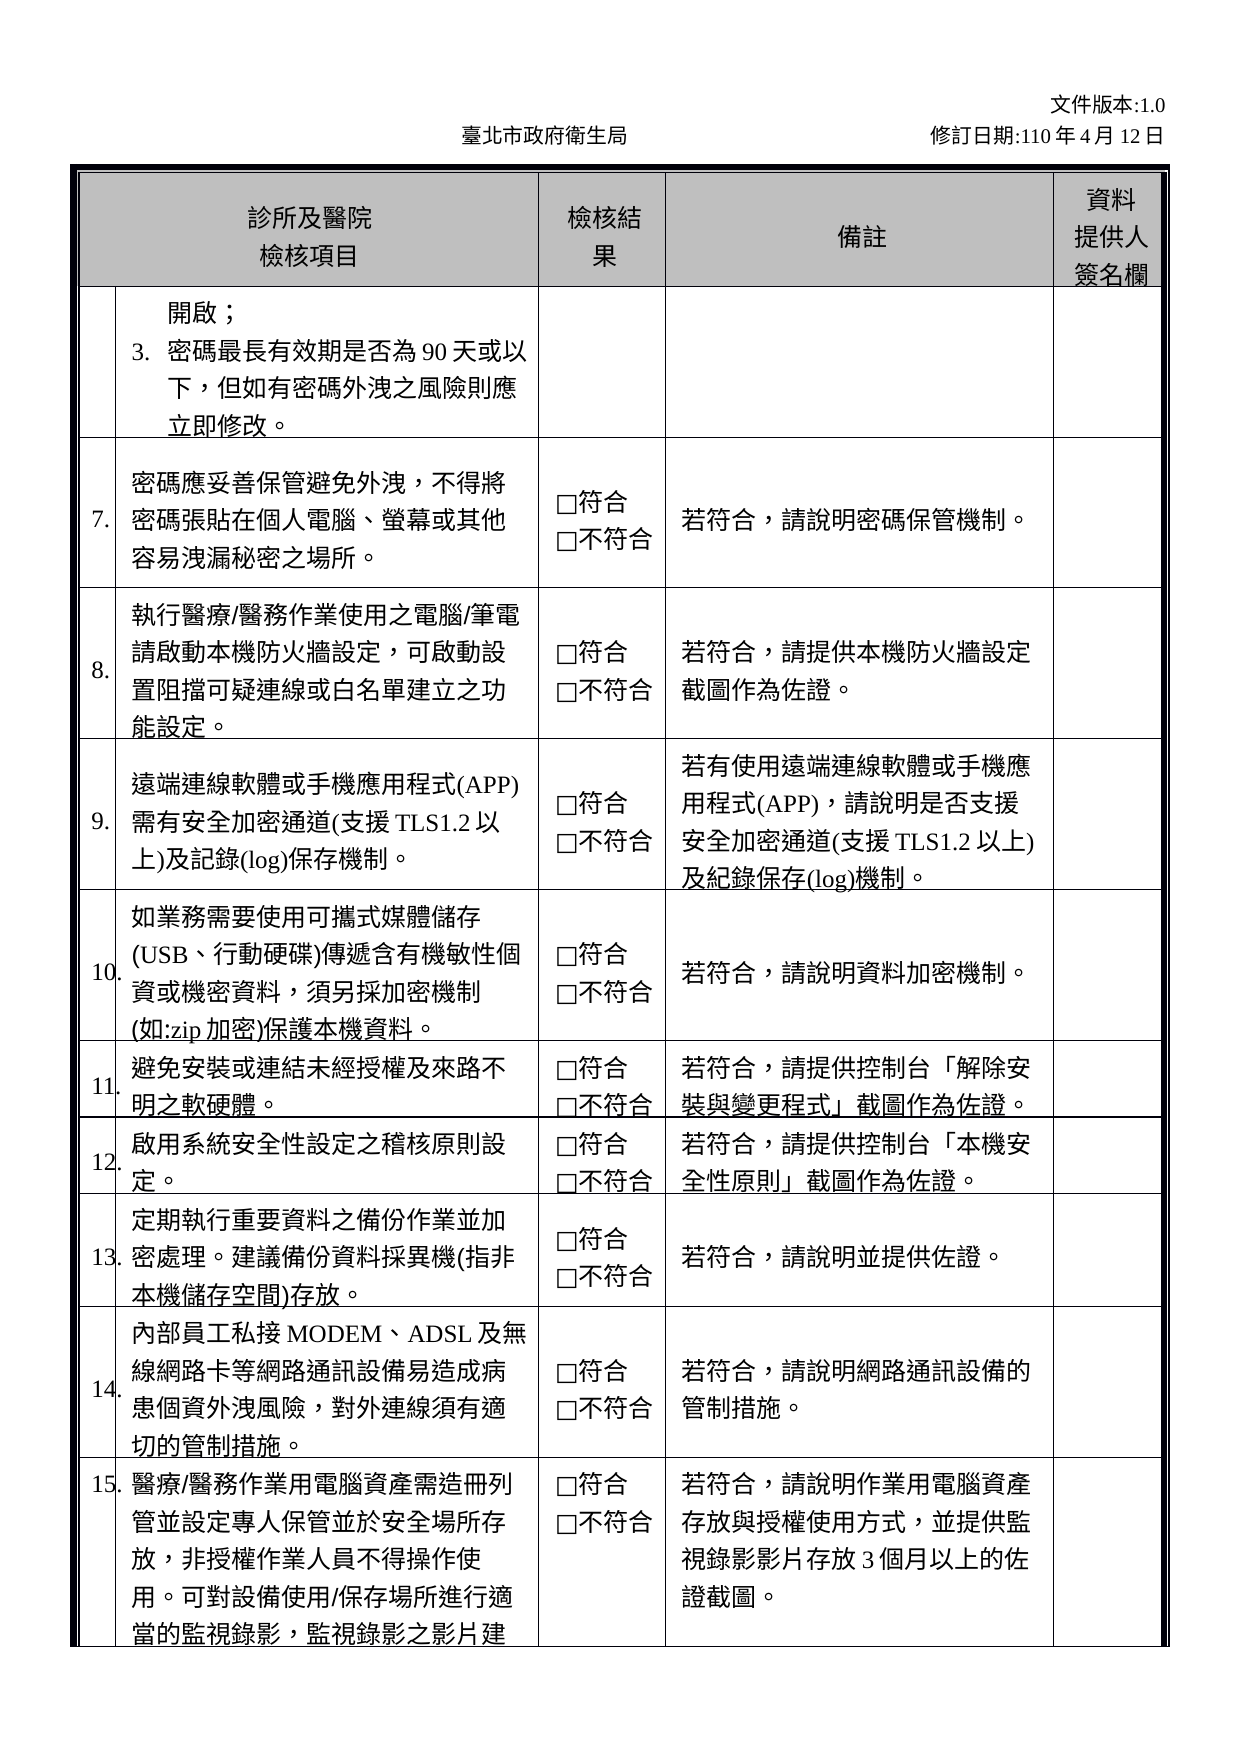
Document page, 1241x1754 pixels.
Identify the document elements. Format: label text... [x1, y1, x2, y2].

table_cell [1054, 1118, 1161, 1192]
table_cell [539, 287, 665, 437]
table_cell 遠端連線軟體或手機應用程式(APP)需有安全加密通道(支援TLS1.2以上)及記錄(log)保存機制。 [116, 739, 538, 889]
table_header 備註 [666, 173, 1053, 286]
table_header 診所及醫院 檢核項目 [80, 173, 538, 286]
table_cell [1054, 438, 1161, 587]
table_cell [1054, 1307, 1161, 1457]
table_cell □符合 □不符合 [539, 438, 665, 587]
table_cell □符合 □不符合 [539, 890, 665, 1040]
table_cell [1054, 287, 1161, 437]
table_cell 內部員工私接MODEM、ADSL及無線網路卡等網路通訊設備易造成病患個資外洩風險，對外連線須有適切的管制措施。 [116, 1307, 538, 1457]
table_cell 若符合，請說明作業用電腦資產存放與授權使用方式，並提供監視錄影影片存放3個月以上的佐證截圖。 [666, 1458, 1053, 1646]
table_cell [80, 1307, 115, 1457]
table_cell 啟用系統安全性設定之稽核原則設定。 [116, 1118, 538, 1192]
table_cell 若符合，請提供控制台「解除安裝與變更程式」截圖作為佐證。 [666, 1041, 1053, 1116]
table_cell [1054, 588, 1161, 738]
table_cell 避免安裝或連結未經授權及來路不明之軟硬體。 [116, 1041, 538, 1116]
table_header 檢核結果 [539, 173, 665, 286]
table_cell [80, 438, 115, 587]
table_cell [80, 739, 115, 889]
table_cell [80, 1041, 115, 1116]
table_cell [1054, 890, 1161, 1040]
table_cell □符合 □不符合 [539, 588, 665, 738]
table_cell 執行醫療/醫務作業使用之電腦/筆電請啟動本機防火牆設定，可啟動設置阻擋可疑連線或白名單建立之功能設定。 [116, 588, 538, 738]
table_cell 若符合，請說明網路通訊設備的管制措施。 [666, 1307, 1053, 1457]
table_cell [80, 287, 115, 437]
table_cell [80, 588, 115, 738]
table_cell 若符合，請說明並提供佐證。 [666, 1194, 1053, 1306]
table_cell [1054, 1041, 1161, 1116]
table_cell □符合 □不符合 [539, 1307, 665, 1457]
table_cell 醫療/醫務作業用電腦資產需造冊列管並設定專人保管並於安全場所存放，非授權作業人員不得操作使用。可對設備使用/保存場所進行適當的監視錄影，監視錄影之影片建議存檔3個月以上。 [116, 1458, 538, 1646]
table_cell □符合 □不符合 [539, 1194, 665, 1306]
table_cell □符合 □不符合 [539, 1458, 665, 1646]
table_cell 若符合，請說明資料加密機制。 [666, 890, 1053, 1040]
table_cell 定期執行重要資料之備份作業並加密處理。建議備份資料採異機(指非本機儲存空間)存放。 [116, 1194, 538, 1306]
table_cell 如業務需要使用可攜式媒體儲存(USB、行動硬碟)傳遞含有機敏性個資或機密資料，須另採加密機制(如:zip加密)保護本機資料。 [116, 890, 538, 1040]
table_cell [1054, 1458, 1161, 1646]
table_cell [1054, 1194, 1161, 1306]
table_cell 若符合，請提供控制台「本機安全性原則」截圖作為佐證。 [666, 1118, 1053, 1192]
table_cell [80, 890, 115, 1040]
table_cell 密碼應妥善保管避免外洩，不得將密碼張貼在個人電腦、螢幕或其他容易洩漏秘密之場所。 [116, 438, 538, 587]
table_cell 若符合，請說明密碼保管機制。 [666, 438, 1053, 587]
table_cell 若符合，請提供本機防火牆設定截圖作為佐證。 [666, 588, 1053, 738]
table_cell □符合 □不符合 [539, 739, 665, 889]
table_cell □符合 □不符合 [539, 1041, 665, 1116]
table_cell 若有使用遠端連線軟體或手機應用程式(APP)，請說明是否支援安全加密通道(支援TLS1.2以上)及紀錄保存(log)機制。 [666, 739, 1053, 889]
table_cell [80, 1194, 115, 1306]
table_cell [80, 1458, 115, 1646]
table_cell 電腦密碼是否有符合安全性設定？ 最小密碼長度是否為 8碼或以上； 密碼必須符合複雜性需求是否為開啟； 密碼最長有效期是否為90天或以下，但如有密碼外洩之風險則應立即修改。 [116, 287, 538, 437]
table_cell [1054, 739, 1161, 889]
table_header 資料 提供人 簽名欄 [1054, 173, 1161, 286]
table_cell [80, 1118, 115, 1192]
table_cell [666, 287, 1053, 437]
table_cell □符合 □不符合 [539, 1118, 665, 1192]
